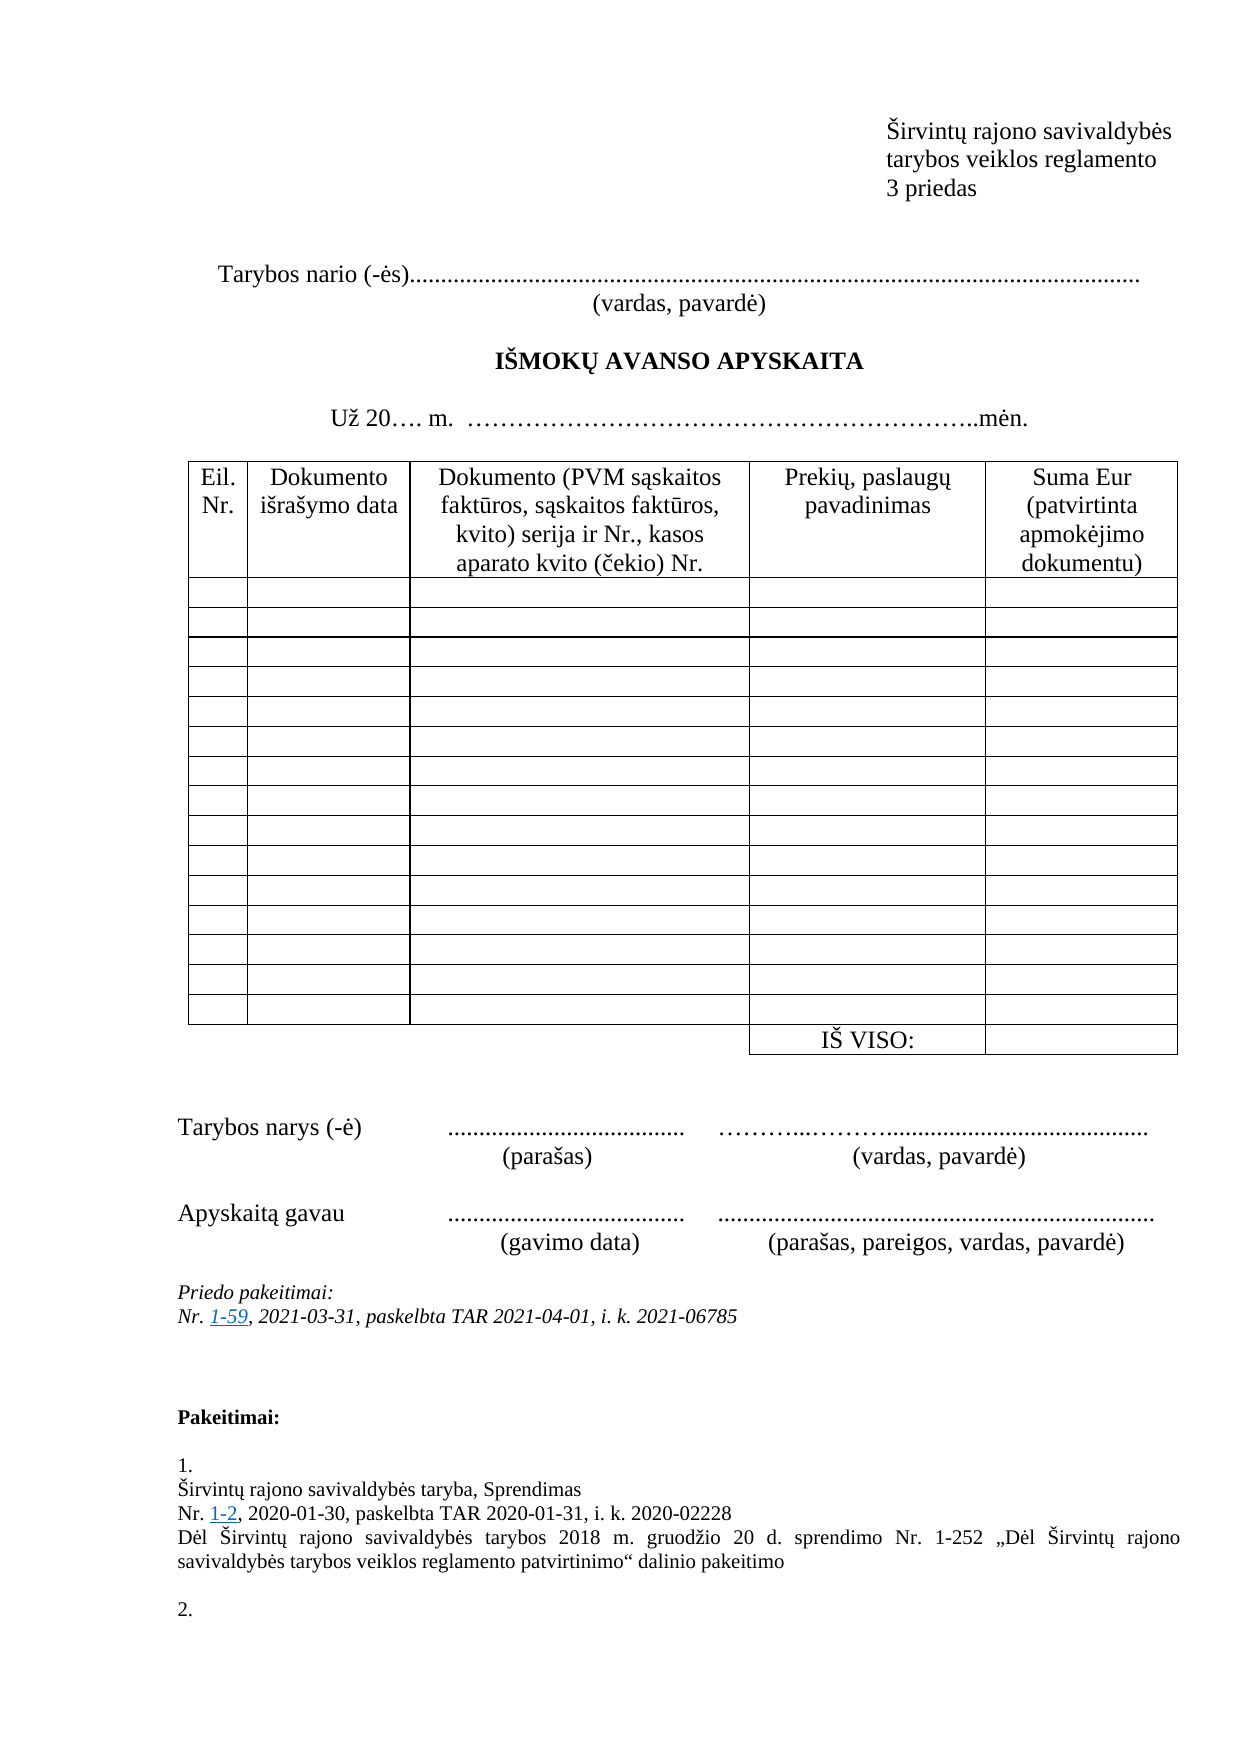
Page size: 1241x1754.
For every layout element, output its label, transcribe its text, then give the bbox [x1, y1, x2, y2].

text Priedo pakeitimai: [177, 1280, 1181, 1304]
table_cell [411, 935, 749, 964]
table_cell [248, 786, 409, 815]
table_cell [986, 995, 1177, 1024]
table_header Suma Eur (patvirtinta apmokėjimo dokumentu) [986, 462, 1177, 577]
table_cell IŠ VISO: [750, 1025, 985, 1053]
table_cell [986, 1025, 1177, 1053]
table_cell [750, 697, 985, 726]
table_cell [411, 995, 749, 1024]
text 3 priedas [886, 173, 1181, 202]
table_cell [411, 816, 749, 845]
table_cell [750, 846, 985, 875]
table_cell [189, 667, 247, 696]
table_cell [411, 667, 749, 696]
text 2. [177, 1597, 1181, 1621]
table_cell [986, 638, 1177, 666]
text Apyskaitą gavau ...................................... ...................................................................... [177, 1198, 1181, 1227]
table_cell [750, 786, 985, 815]
table_cell [189, 995, 247, 1024]
table_cell [986, 816, 1177, 845]
table_cell [189, 935, 247, 964]
table_cell [750, 995, 985, 1024]
table_cell [189, 846, 247, 875]
table_cell [986, 786, 1177, 815]
table_cell [986, 667, 1177, 696]
table_cell [189, 876, 247, 904]
table_cell [248, 757, 409, 785]
table_cell [189, 608, 247, 636]
table_cell [411, 846, 749, 875]
table_cell [248, 697, 409, 726]
text (vardas, pavardė) [177, 288, 1181, 317]
table_cell [750, 727, 985, 756]
table_cell [411, 757, 749, 785]
table_cell [750, 965, 985, 994]
table_cell [986, 965, 1177, 994]
table_cell [986, 578, 1177, 607]
table_cell [411, 638, 749, 666]
text Tarybos nario (-ės)..................................................................................................................... [177, 259, 1181, 288]
table_cell [248, 816, 409, 845]
text Širvintų rajono savivaldybės taryba, Sprendimas [177, 1477, 1181, 1501]
table_cell [189, 786, 247, 815]
table_cell [750, 935, 985, 964]
table_cell [189, 697, 247, 726]
text (gavimo data) (parašas, pareigos, vardas, pavardė) [177, 1227, 1181, 1256]
table_cell [248, 727, 409, 756]
table_cell [750, 608, 985, 636]
table_cell [986, 608, 1177, 636]
table_header Eil. Nr. [189, 462, 247, 577]
table_cell [248, 667, 409, 696]
table_cell [411, 876, 749, 904]
text 1. [177, 1453, 1181, 1477]
text (parašas) (vardas, pavardė) [447, 1141, 1181, 1169]
table_cell [189, 1025, 749, 1053]
table_cell [986, 906, 1177, 934]
table_cell [248, 906, 409, 934]
table_cell [750, 816, 985, 845]
table_cell [189, 906, 247, 934]
table_cell [248, 608, 409, 636]
table_cell [189, 757, 247, 785]
text tarybos veiklos reglamento [886, 144, 1181, 173]
table_cell [248, 995, 409, 1024]
table_cell [189, 638, 247, 666]
table_header Dokumento (PVM sąskaitos faktūros, sąskaitos faktūros, kvito) serija ir Nr., kasos aparato kvito (čekio) Nr. [411, 462, 749, 577]
table_cell [189, 578, 247, 607]
text Tarybos narys (-ė) ...................................... ………...……….......................................... [177, 1112, 1181, 1141]
table_cell [411, 727, 749, 756]
text Už 20…. m. ……………………………………………………..mėn. [177, 403, 1181, 432]
table_cell [189, 965, 247, 994]
table_header Prekių, paslaugų pavadinimas [750, 462, 985, 577]
table_cell [750, 876, 985, 904]
text Nr. 1-2, 2020-01-30, paskelbta TAR 2020-01-31, i. k. 2020-02228 [177, 1501, 1181, 1525]
table_cell [248, 578, 409, 607]
table_cell [986, 697, 1177, 726]
table_cell [986, 727, 1177, 756]
table_cell [411, 906, 749, 934]
table_cell [986, 876, 1177, 904]
table_cell [248, 846, 409, 875]
table_cell [986, 846, 1177, 875]
table_cell [248, 935, 409, 964]
table_cell [248, 876, 409, 904]
text Nr. 1-59, 2021-03-31, paskelbta TAR 2021-04-01, i. k. 2021-06785 [177, 1304, 1181, 1328]
table_cell [750, 578, 985, 607]
table_cell [189, 816, 247, 845]
table_cell [750, 638, 985, 666]
text Pakeitimai: [177, 1405, 1181, 1429]
table_cell [248, 965, 409, 994]
table_header Dokumento išrašymo data [248, 462, 409, 577]
table_cell [411, 578, 749, 607]
text Dėl Širvintų rajono savivaldybės tarybos 2018 m. gruodžio 20 d. sprendimo Nr. 1-252 „Dėl Širvintų rajono savivaldybės tarybos veiklos reglamento patvirtinimo“ dalinio pakeitimo [177, 1525, 1181, 1573]
table_cell [411, 965, 749, 994]
table_cell [411, 608, 749, 636]
table_cell [411, 786, 749, 815]
table_cell [189, 727, 247, 756]
table_cell [986, 935, 1177, 964]
table_cell [248, 638, 409, 666]
text IŠMOKŲ AVANSO APYSKAITA [177, 346, 1181, 374]
table_cell [750, 667, 985, 696]
table_cell [750, 906, 985, 934]
text Širvintų rajono savivaldybės [886, 116, 1181, 144]
table_cell [750, 757, 985, 785]
table_cell [986, 757, 1177, 785]
table_cell [411, 697, 749, 726]
